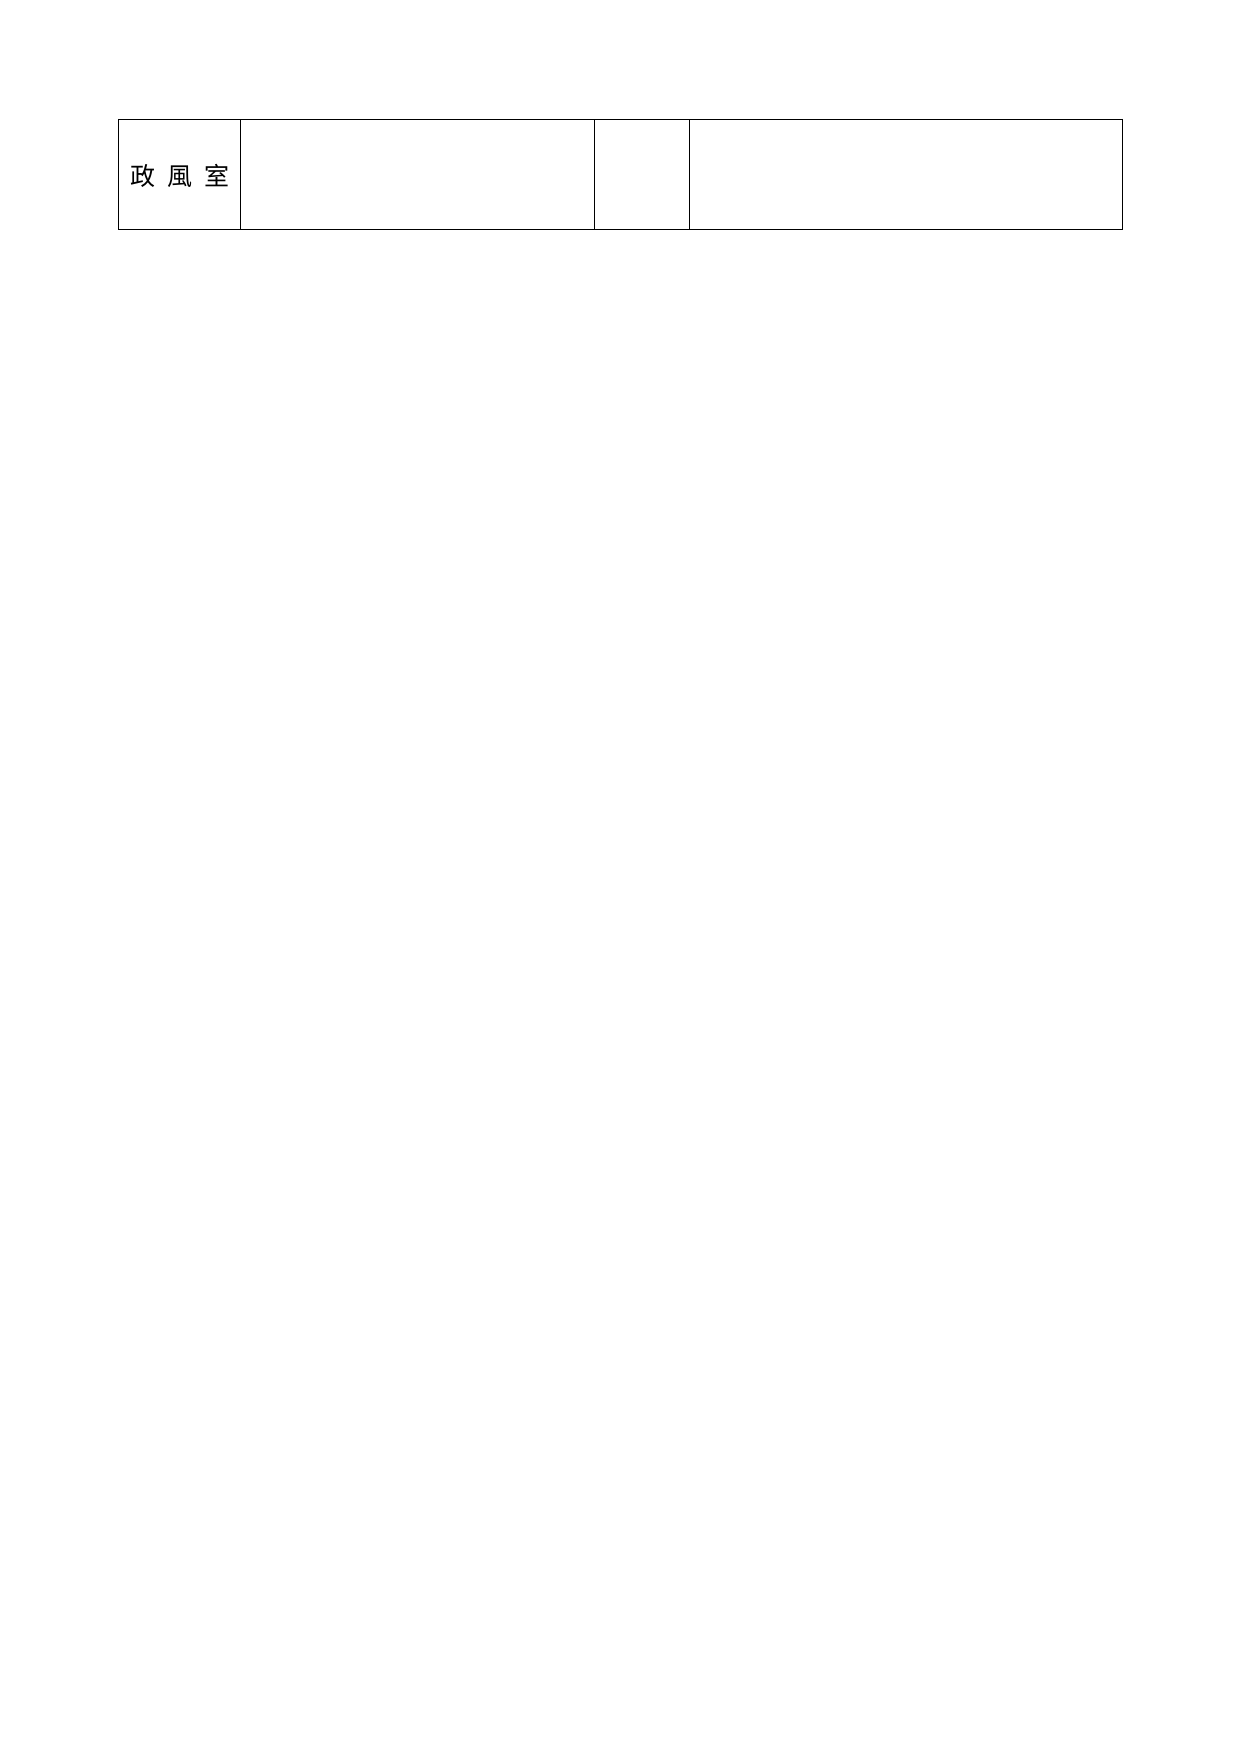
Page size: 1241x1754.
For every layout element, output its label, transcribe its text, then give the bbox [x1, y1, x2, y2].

table_cell [595, 120, 689, 229]
table_cell [241, 120, 594, 229]
table_cell 政風室 [119, 120, 240, 229]
table_cell [690, 120, 1122, 229]
